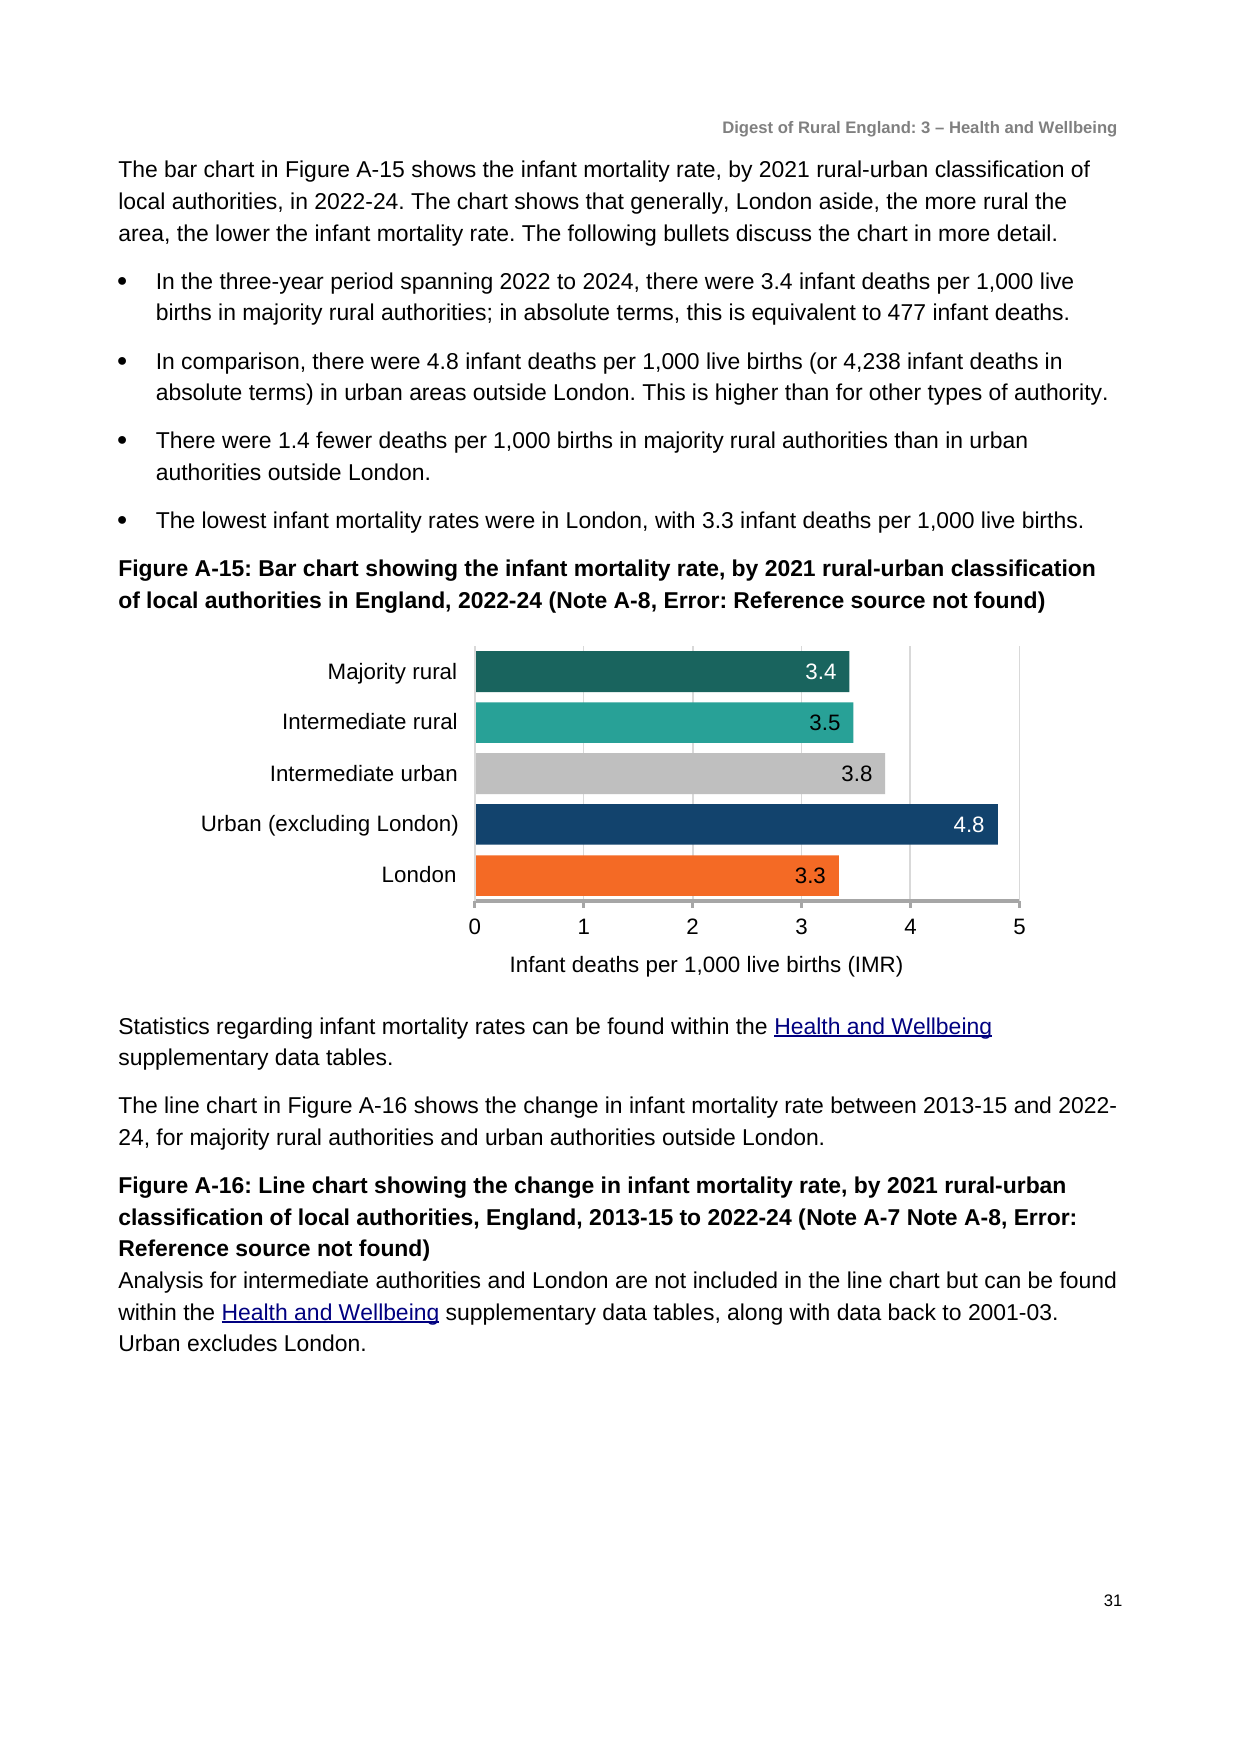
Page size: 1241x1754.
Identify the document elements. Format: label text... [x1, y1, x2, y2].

list In comparison, there were 4.8 infant deaths per 1,000 live births (or 4,238 infant deaths in absolute terms) in urban areas outside London. This is higher than for other types of authority. [118, 348, 1122, 406]
text The bar chart in Figure A‑15 shows the infant mortality rate, by 2021 rural-urban classification of local authorities, in 2022-24. The chart shows that generally, London aside, the more rural the area, the lower the infant mortality rate. The following bullets discuss the chart in more detail. [118, 156, 1122, 246]
list In the three-year period spanning 2022 to 2024, there were 3.4 infant deaths per 1,000 live births in majority rural authorities; in absolute terms, this is equivalent to 477 infant deaths. [118, 268, 1122, 326]
text Analysis for intermediate authorities and London are not included in the line chart but can be found within the Health and Wellbeing supplementary data tables, along with data back to 2001-03. Urban excludes London. [118, 1267, 1122, 1356]
text The line chart in Figure A‑16 shows the change in infant mortality rate between 2013-15 and 2022-24, for majority rural authorities and urban authorities outside London. [118, 1092, 1122, 1150]
list There were 1.4 fewer deaths per 1,000 births in majority rural authorities than in urban authorities outside London. [118, 427, 1122, 485]
text Figure A‑15: Bar chart showing the infant mortality rate, by 2021 rural-urban classification of local authorities in England, 2022-24 (Note A-8, Note A-9) [118, 555, 1122, 613]
text Figure A‑16: Line chart showing the change in infant mortality rate, by 2021 rural-urban classification of local authorities, England, 2013-15 to 2022-24 (Note A-7, Note A-8, Note A-9) [118, 1172, 1122, 1262]
list The lowest infant mortality rates were in London, with 3.3 infant deaths per 1,000 live births. [118, 507, 1122, 533]
text Statistics regarding infant mortality rates can be found within the Health and Wellbeing supplementary data tables. [118, 1013, 1122, 1071]
